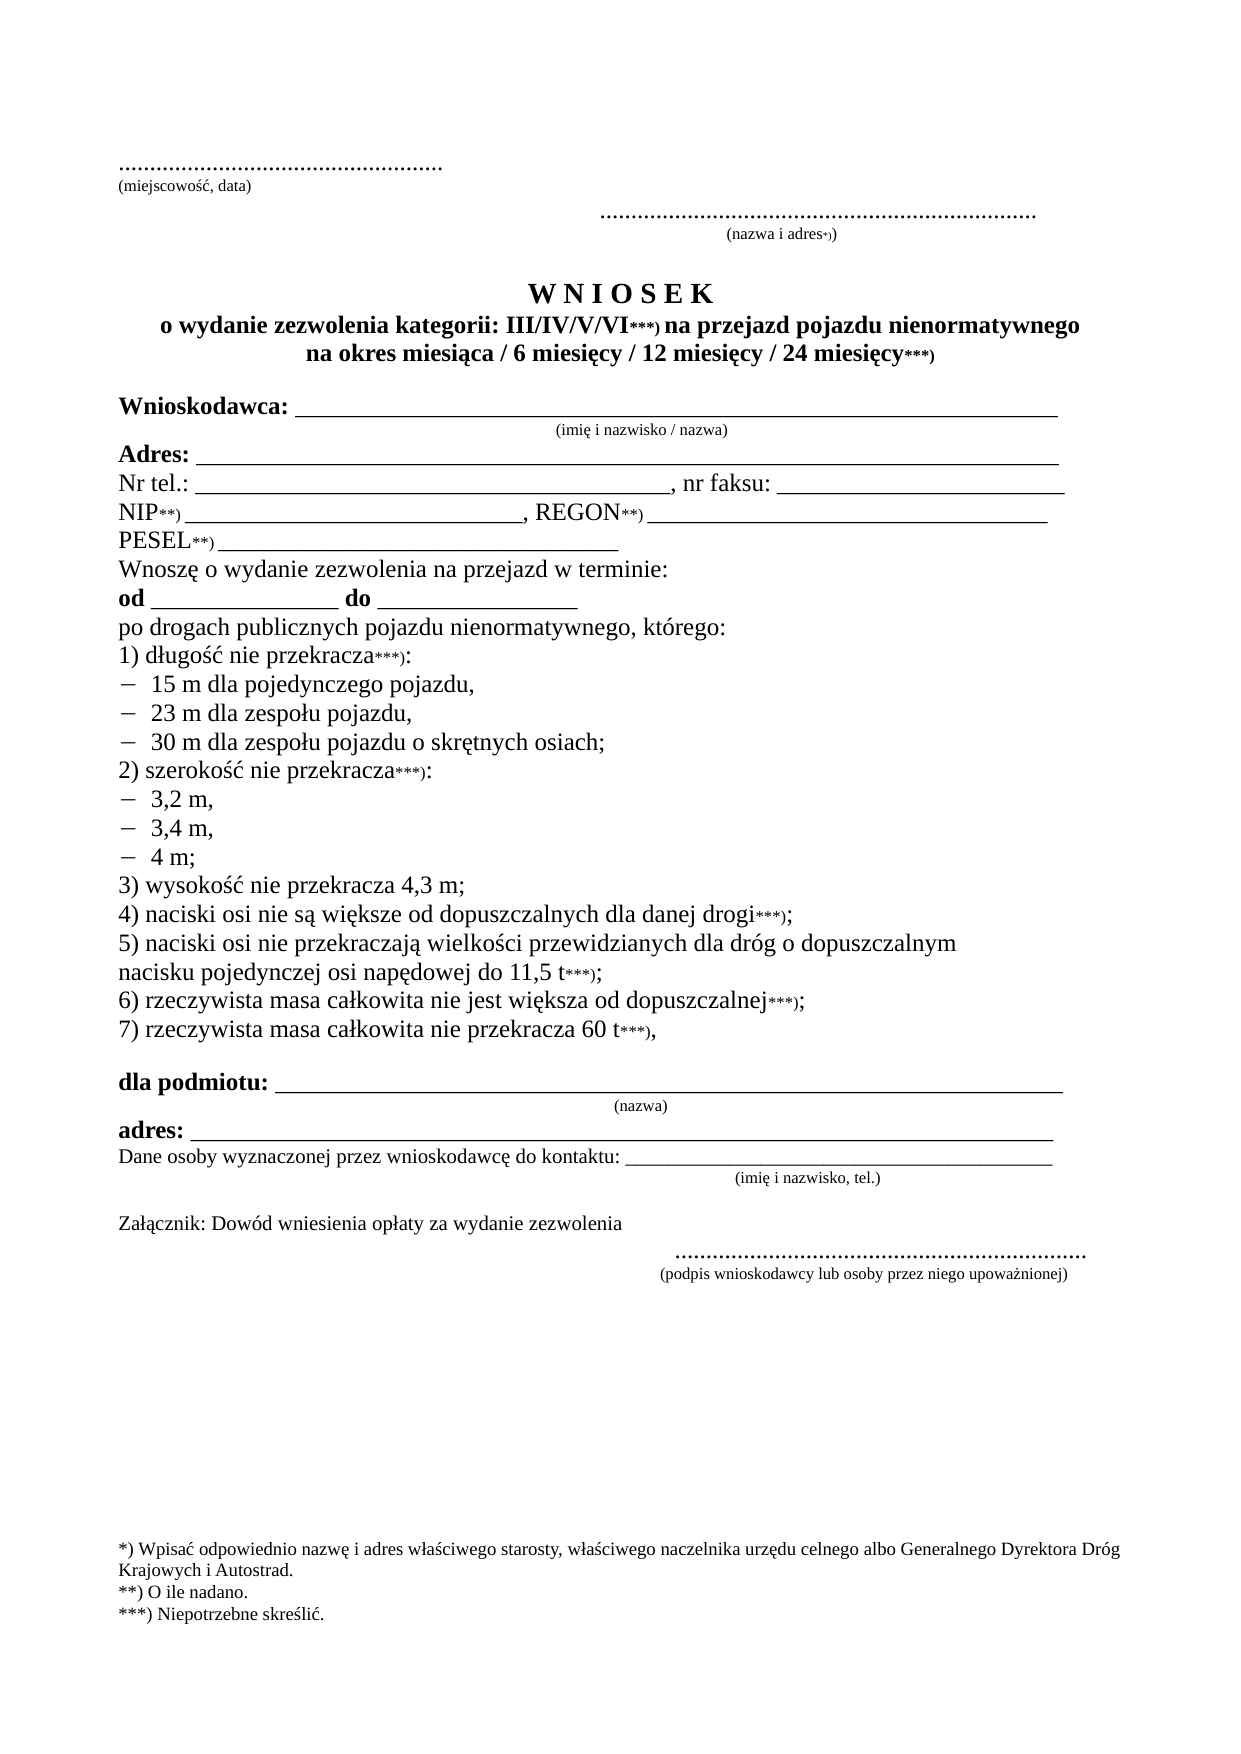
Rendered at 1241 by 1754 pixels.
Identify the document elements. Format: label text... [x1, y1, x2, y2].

text Załącznik: Dowód wniesienia opłaty za wydanie zezwolenia [118, 1211, 1122, 1235]
text adres: _____________________________________________________________________ [118, 1115, 1122, 1144]
text .................................................................. [118, 1235, 1122, 1264]
text (podpis wnioskodawcy lub osoby przez niego upoważnionej) [118, 1264, 1122, 1283]
text 5) naciski osi nie przekraczają wielkości przewidzianych dla dróg o dopuszczalnym [118, 928, 1122, 957]
text po drogach publicznych pojazdu nienormatywnego, którego: [118, 612, 1122, 641]
text − 23 m dla zespołu pojazdu, [118, 698, 1122, 727]
text Wnoszę o wydanie zezwolenia na przejazd w terminie: [118, 554, 1122, 583]
text (imię i nazwisko / nazwa) [118, 420, 1122, 439]
text o wydanie zezwolenia kategorii: III/IV/V/VI***) na przejazd pojazdu nienormatywnego [118, 310, 1122, 338]
text − 3,2 m, [118, 784, 1122, 813]
text Dane osoby wyznaczonej przez wnioskodawcę do kontaktu: _________________________________________ [118, 1144, 1122, 1168]
text **) O ile nadano. [118, 1581, 1122, 1602]
text PESEL**) ________________________________ [118, 526, 1122, 554]
text (miejscowość, data) [118, 176, 1122, 195]
text 7) rzeczywista masa całkowita nie przekracza 60 t***), [118, 1014, 1122, 1043]
text 6) rzeczywista masa całkowita nie jest większa od dopuszczalnej***); [118, 986, 1122, 1014]
text ...................................................................... [118, 195, 1122, 223]
text W N I O S E K [118, 276, 1122, 310]
text na okres miesiąca / 6 miesięcy / 12 miesięcy / 24 miesięcy***) [118, 338, 1122, 367]
text − 4 m; [118, 842, 1122, 871]
text 3) wysokość nie przekracza 4,3 m; [118, 871, 1122, 899]
text (nazwa i adres*)) [118, 223, 1122, 243]
text Wnioskodawca: _____________________________________________________________ [118, 391, 1122, 420]
text 2) szerokość nie przekracza***): [118, 756, 1122, 784]
text 4) naciski osi nie są większe od dopuszczalnych dla danej drogi***); [118, 899, 1122, 928]
text 1) długość nie przekracza***): [118, 641, 1122, 669]
text nacisku pojedynczej osi napędowej do 11,5 t***); [118, 957, 1122, 986]
text NIP**) ___________________________, REGON**) ________________________________ [118, 497, 1122, 526]
text (imię i nazwisko, tel.) [118, 1168, 1122, 1187]
text .................................................... [118, 147, 1122, 176]
text dla podmiotu: _______________________________________________________________ [118, 1067, 1122, 1096]
text Adres: _____________________________________________________________________ [118, 439, 1122, 468]
text ***) Niepotrzebne skreślić. [118, 1602, 1122, 1624]
text (nazwa) [118, 1096, 1122, 1115]
text *) Wpisać odpowiednio nazwę i adres właściwego starosty, właściwego naczelnika urzędu celnego albo Generalnego Dyrektora Dróg [118, 1538, 1122, 1559]
text − 15 m dla pojedynczego pojazdu, [118, 669, 1122, 698]
text − 3,4 m, [118, 813, 1122, 842]
text Nr tel.: ______________________________________, nr faksu: _______________________ [118, 468, 1122, 497]
text od _______________ do ________________ [118, 583, 1122, 612]
text − 30 m dla zespołu pojazdu o skrętnych osiach; [118, 727, 1122, 756]
text Krajowych i Autostrad. [118, 1559, 1122, 1581]
